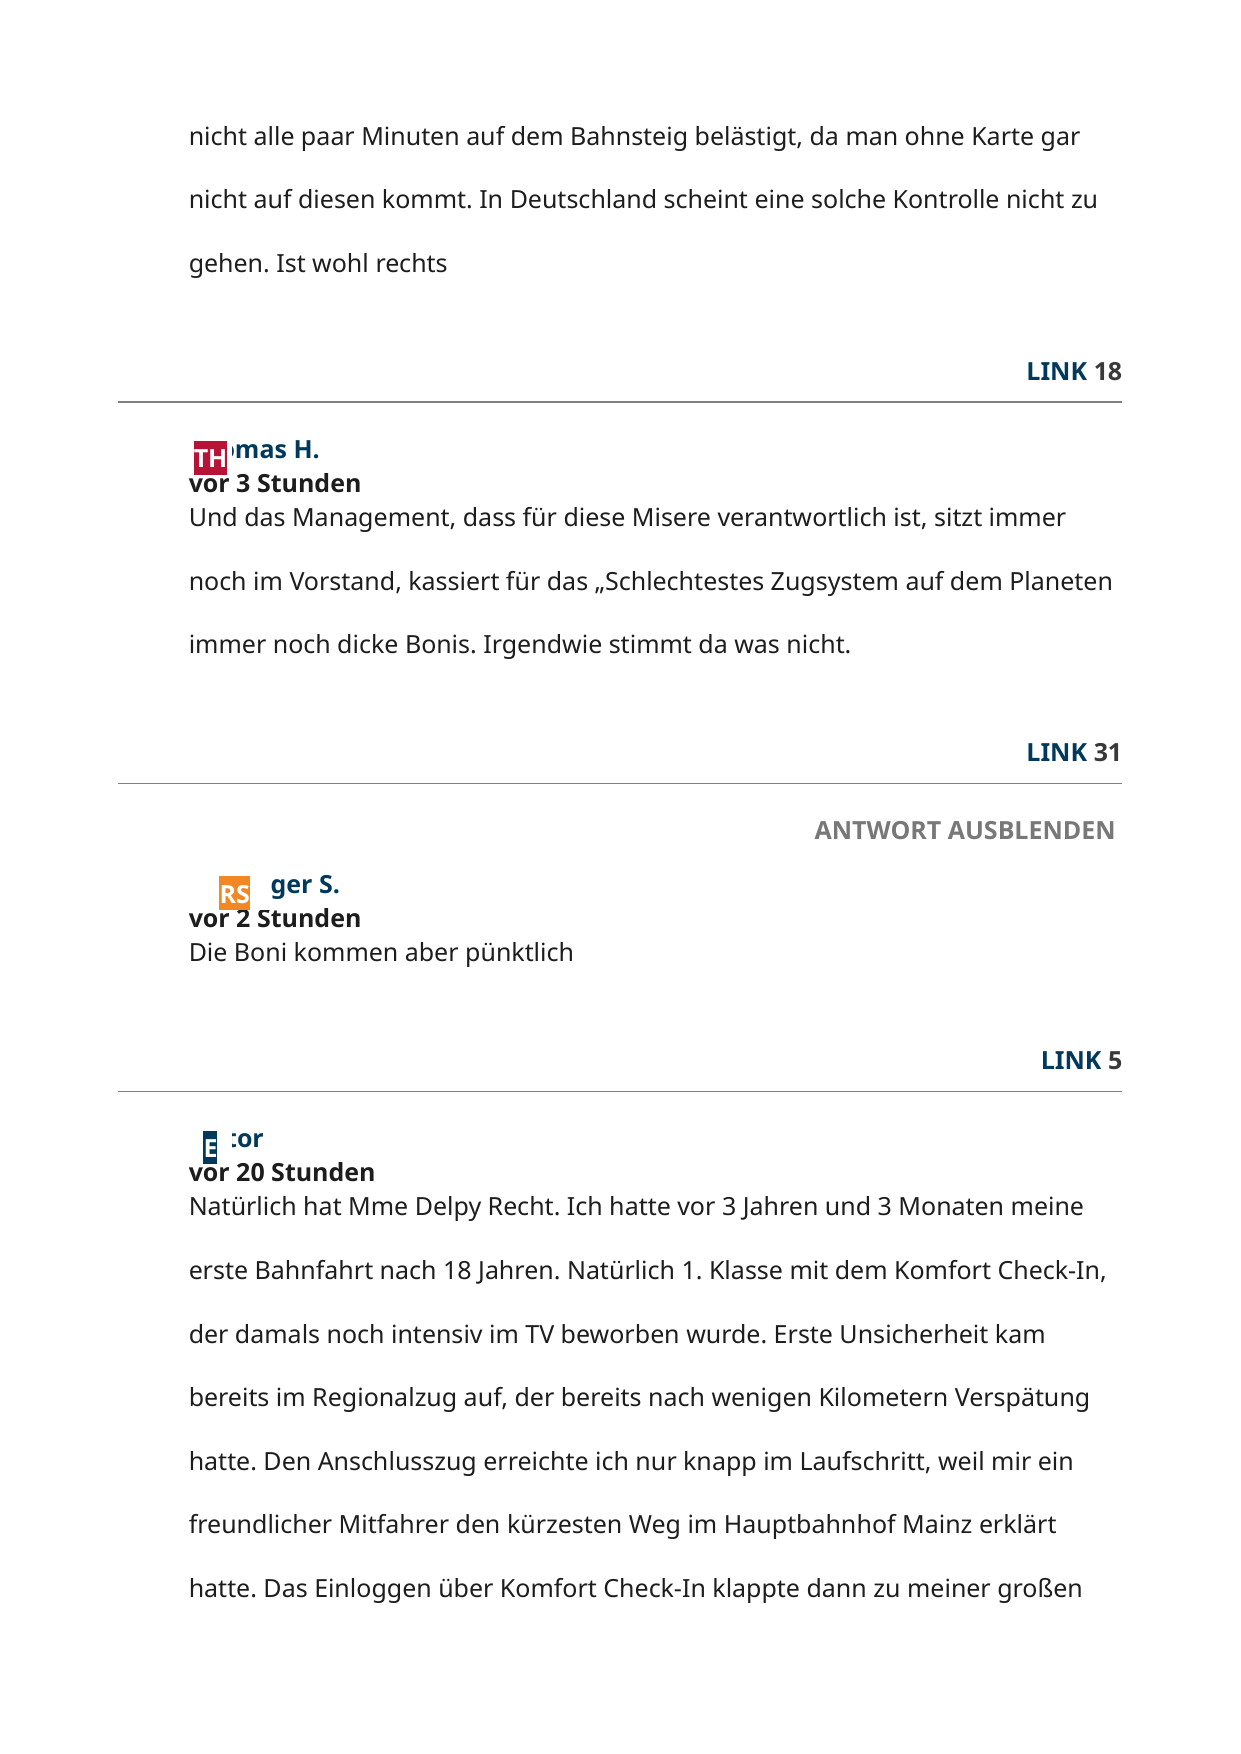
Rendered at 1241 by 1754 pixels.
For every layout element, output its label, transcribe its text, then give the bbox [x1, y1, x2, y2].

text Thomas H. [232, 431, 1122, 466]
text ANTWORT AUSBLENDEN [118, 813, 1122, 847]
text RS [199, 867, 270, 910]
text E [188, 1121, 232, 1164]
text Editor [232, 1121, 1122, 1155]
text nicht alle paar Minuten auf dem Bahnsteig belästigt, da man ohne Karte gar nicht auf diesen kommt. In Deutschland scheint eine solche Kontrolle nicht zu gehen. Ist wohl rechts [188, 118, 1122, 279]
text vor 3 Stunden [188, 466, 1122, 499]
text LINK 18 [188, 309, 1122, 387]
text Ruediger S. [270, 867, 1122, 901]
text vor 2 Stunden [188, 901, 1122, 935]
text TH [188, 431, 232, 475]
text vor 20 Stunden [188, 1155, 1122, 1189]
text LINK 31 [188, 691, 1122, 769]
text Natürlich hat Mme Delpy Recht. Ich hatte vor 3 Jahren und 3 Monaten meine erste Bahnfahrt nach 18 Jahren. Natürlich 1. Klasse mit dem Komfort Check-In, der damals noch intensiv im TV beworben wurde. Erste Unsicherheit kam bereits im Regionalzug auf, der bereits nach wenigen Kilometern Verspätung hatte. Den Anschlusszug erreichte ich nur knapp im Laufschritt, weil mir ein freundlicher Mitfahrer den kürzesten Weg im Hauptbahnhof Mainz erklärt hatte. Das Einloggen über Komfort Check-In klappte dann zu meiner großen [188, 1189, 1122, 1605]
text Die Boni kommen aber pünktlich [188, 935, 1122, 969]
text LINK 5 [188, 998, 1122, 1077]
text Und das Management, dass für diese Misere verantwortlich ist, sitzt immer noch im Vorstand, kassiert für das „Schlechtestes Zugsystem auf dem Planeten immer noch dicke Bonis. Irgendwie stimmt da was nicht. [188, 499, 1122, 661]
